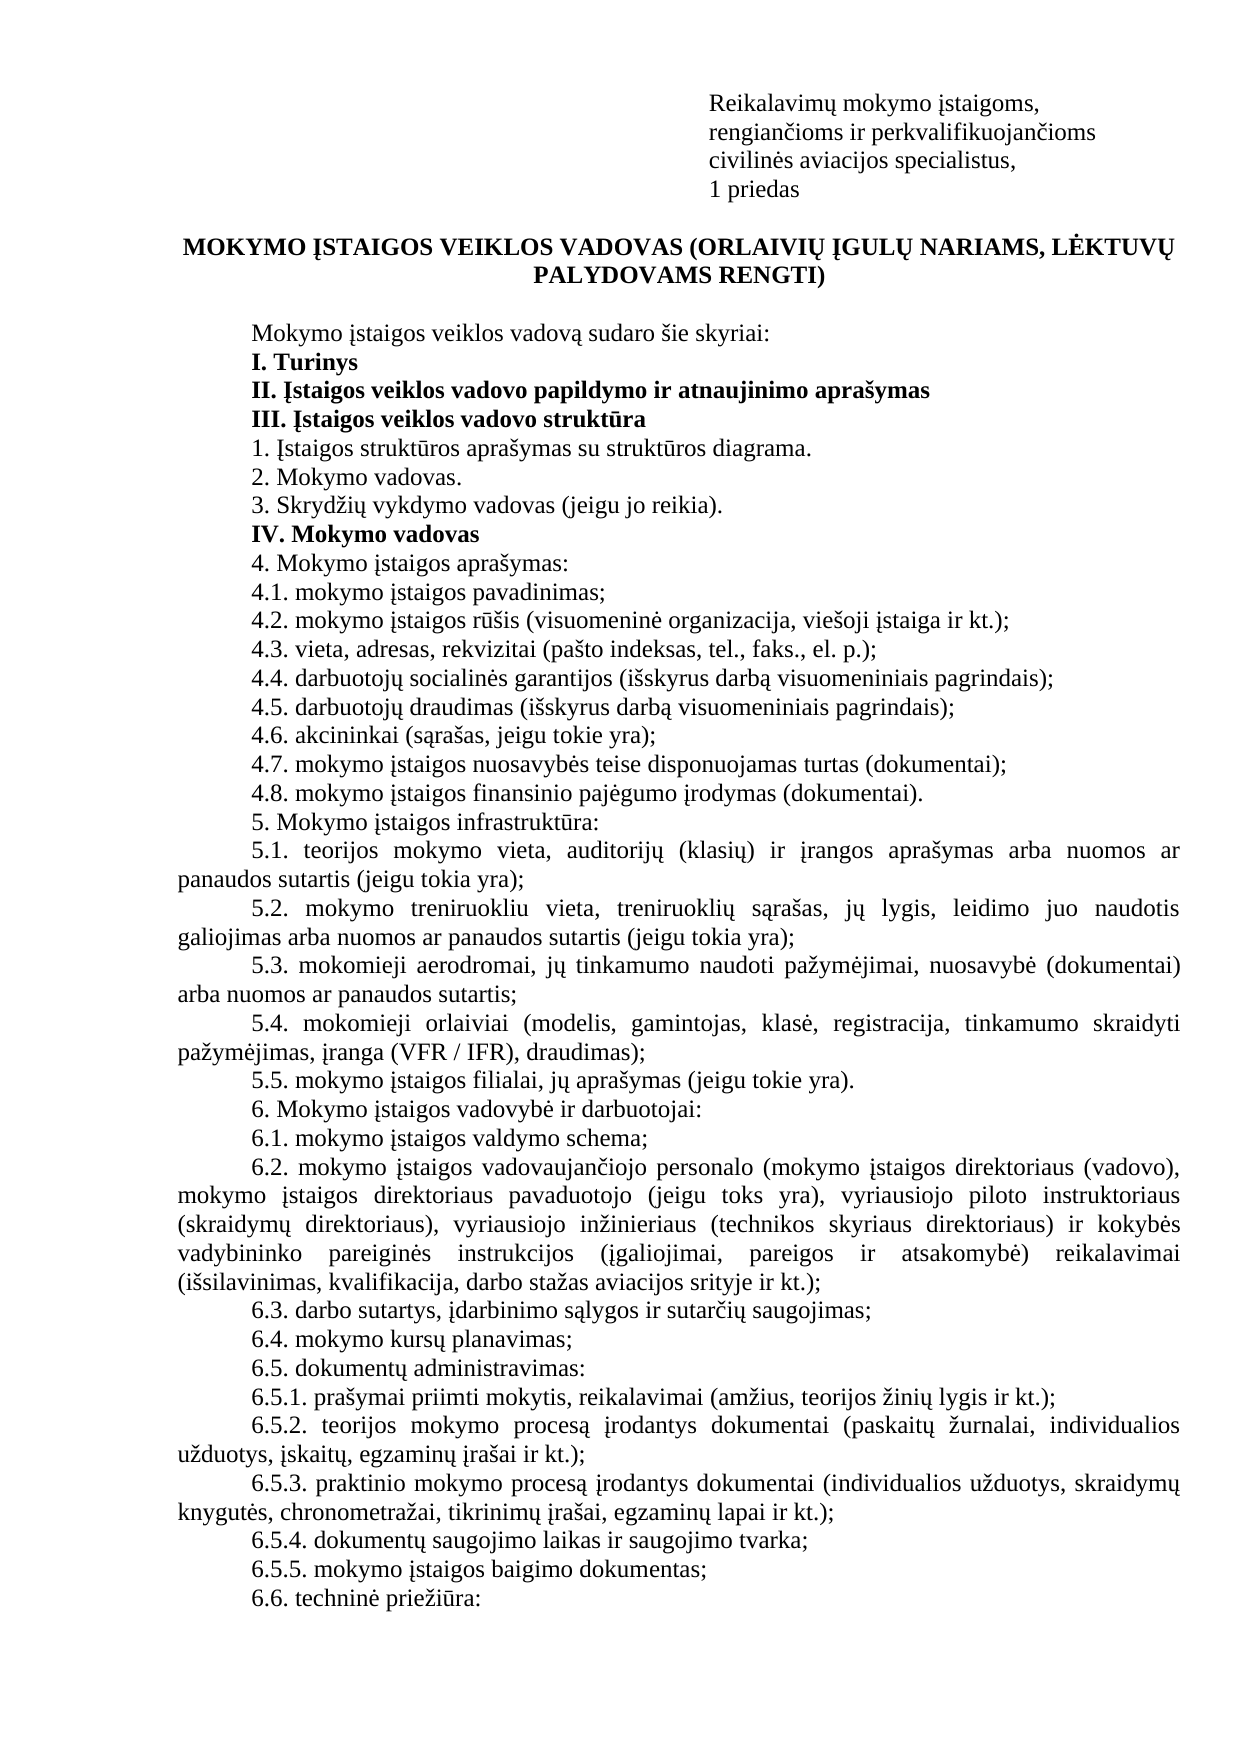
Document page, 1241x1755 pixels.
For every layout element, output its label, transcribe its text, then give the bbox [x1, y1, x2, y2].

text 6. Mokymo įstaigos vadovybė ir darbuotojai: [177, 1094, 1181, 1123]
text civilinės aviacijos specialistus, [177, 145, 1181, 174]
text 5.1. teorijos mokymo vieta, auditorijų (klasių) ir įrangos aprašymas arba nuomos ar panaudos sutartis (jeigu tokia yra); [177, 835, 1181, 893]
text 6.5.4. dokumentų saugojimo laikas ir saugojimo tvarka; [177, 1525, 1181, 1554]
text Reikalavimų mokymo įstaigoms, [177, 88, 1181, 117]
text 5. Mokymo įstaigos infrastruktūra: [177, 807, 1181, 835]
text 6.5.1. prašymai priimti mokytis, reikalavimai (amžius, teorijos žinių lygis ir kt.); [177, 1382, 1181, 1410]
text I. Turinys [177, 347, 1181, 375]
text 4. Mokymo įstaigos aprašymas: [177, 548, 1181, 577]
text 4.4. darbuotojų socialinės garantijos (išskyrus darbą visuomeniniais pagrindais); [177, 663, 1181, 692]
text 1 priedas [177, 174, 1181, 203]
text 4.2. mokymo įstaigos rūšis (visuomeninė organizacija, viešoji įstaiga ir kt.); [177, 605, 1181, 634]
text 4.7. mokymo įstaigos nuosavybės teise disponuojamas turtas (dokumentai); [177, 749, 1181, 778]
text 3. Skrydžių vykdymo vadovas (jeigu jo reikia). [177, 490, 1181, 519]
text 4.6. akcininkai (sąrašas, jeigu tokie yra); [177, 720, 1181, 749]
text 6.5.3. praktinio mokymo procesą įrodantys dokumentai (individualios užduotys, skraidymų knygutės, chronometražai, tikrinimų įrašai, egzaminų lapai ir kt.); [177, 1468, 1181, 1525]
text 5.5. mokymo įstaigos filialai, jų aprašymas (jeigu tokie yra). [177, 1065, 1181, 1094]
text 4.3. vieta, adresas, rekvizitai (pašto indeksas, tel., faks., el. p.); [177, 634, 1181, 663]
text IV. Mokymo vadovas [177, 519, 1181, 548]
text 6.4. mokymo kursų planavimas; [177, 1324, 1181, 1353]
text 6.5.5. mokymo įstaigos baigimo dokumentas; [177, 1554, 1181, 1583]
text 6.3. darbo sutartys, įdarbinimo sąlygos ir sutarčių saugojimas; [177, 1295, 1181, 1324]
text 2. Mokymo vadovas. [177, 462, 1181, 490]
text 6.1. mokymo įstaigos valdymo schema; [177, 1123, 1181, 1152]
text II. Įstaigos veiklos vadovo papildymo ir atnaujinimo aprašymas [177, 375, 1181, 404]
text 5.4. mokomieji orlaiviai (modelis, gamintojas, klasė, registracija, tinkamumo skraidyti pažymėjimas, įranga (VFR / IFR), draudimas); [177, 1008, 1181, 1065]
text 4.5. darbuotojų draudimas (išskyrus darbą visuomeniniais pagrindais); [177, 692, 1181, 720]
text 5.3. mokomieji aerodromai, jų tinkamumo naudoti pažymėjimai, nuosavybė (dokumentai) arba nuomos ar panaudos sutartis; [177, 950, 1181, 1008]
text 5.2. mokymo treniruokliu vieta, treniruoklių sąrašas, jų lygis, leidimo juo naudotis galiojimas arba nuomos ar panaudos sutartis (jeigu tokia yra); [177, 893, 1181, 950]
text 6.2. mokymo įstaigos vadovaujančiojo personalo (mokymo įstaigos direktoriaus (vadovo), mokymo įstaigos direktoriaus pavaduotojo (jeigu toks yra), vyriausiojo piloto instruktoriaus (skraidymų direktoriaus), vyriausiojo inžinieriaus (technikos skyriaus direktoriaus) ir kokybės vadybininko pareiginės instrukcijos (įgaliojimai, pareigos ir atsakomybė) reikalavimai (išsilavinimas, kvalifikacija, darbo stažas aviacijos srityje ir kt.); [177, 1152, 1181, 1295]
text 6.5. dokumentų administravimas: [177, 1353, 1181, 1382]
text 4.1. mokymo įstaigos pavadinimas; [177, 577, 1181, 605]
text Mokymo įstaigos veiklos vadovą sudaro šie skyriai: [177, 318, 1181, 347]
text 6.6. techninė priežiūra: [177, 1583, 1181, 1612]
text Mokymo įstaigos veiklos vadovas (orlaivių įgulų nariams, lėktuvų palydovams rengti) [177, 232, 1181, 289]
text 1. Įstaigos struktūros aprašymas su struktūros diagrama. [177, 433, 1181, 462]
text rengiančioms ir perkvalifikuojančioms [177, 117, 1181, 145]
text 4.8. mokymo įstaigos finansinio pajėgumo įrodymas (dokumentai). [177, 778, 1181, 807]
text III. Įstaigos veiklos vadovo struktūra [177, 404, 1181, 433]
text 6.5.2. teorijos mokymo procesą įrodantys dokumentai (paskaitų žurnalai, individualios užduotys, įskaitų, egzaminų įrašai ir kt.); [177, 1410, 1181, 1468]
